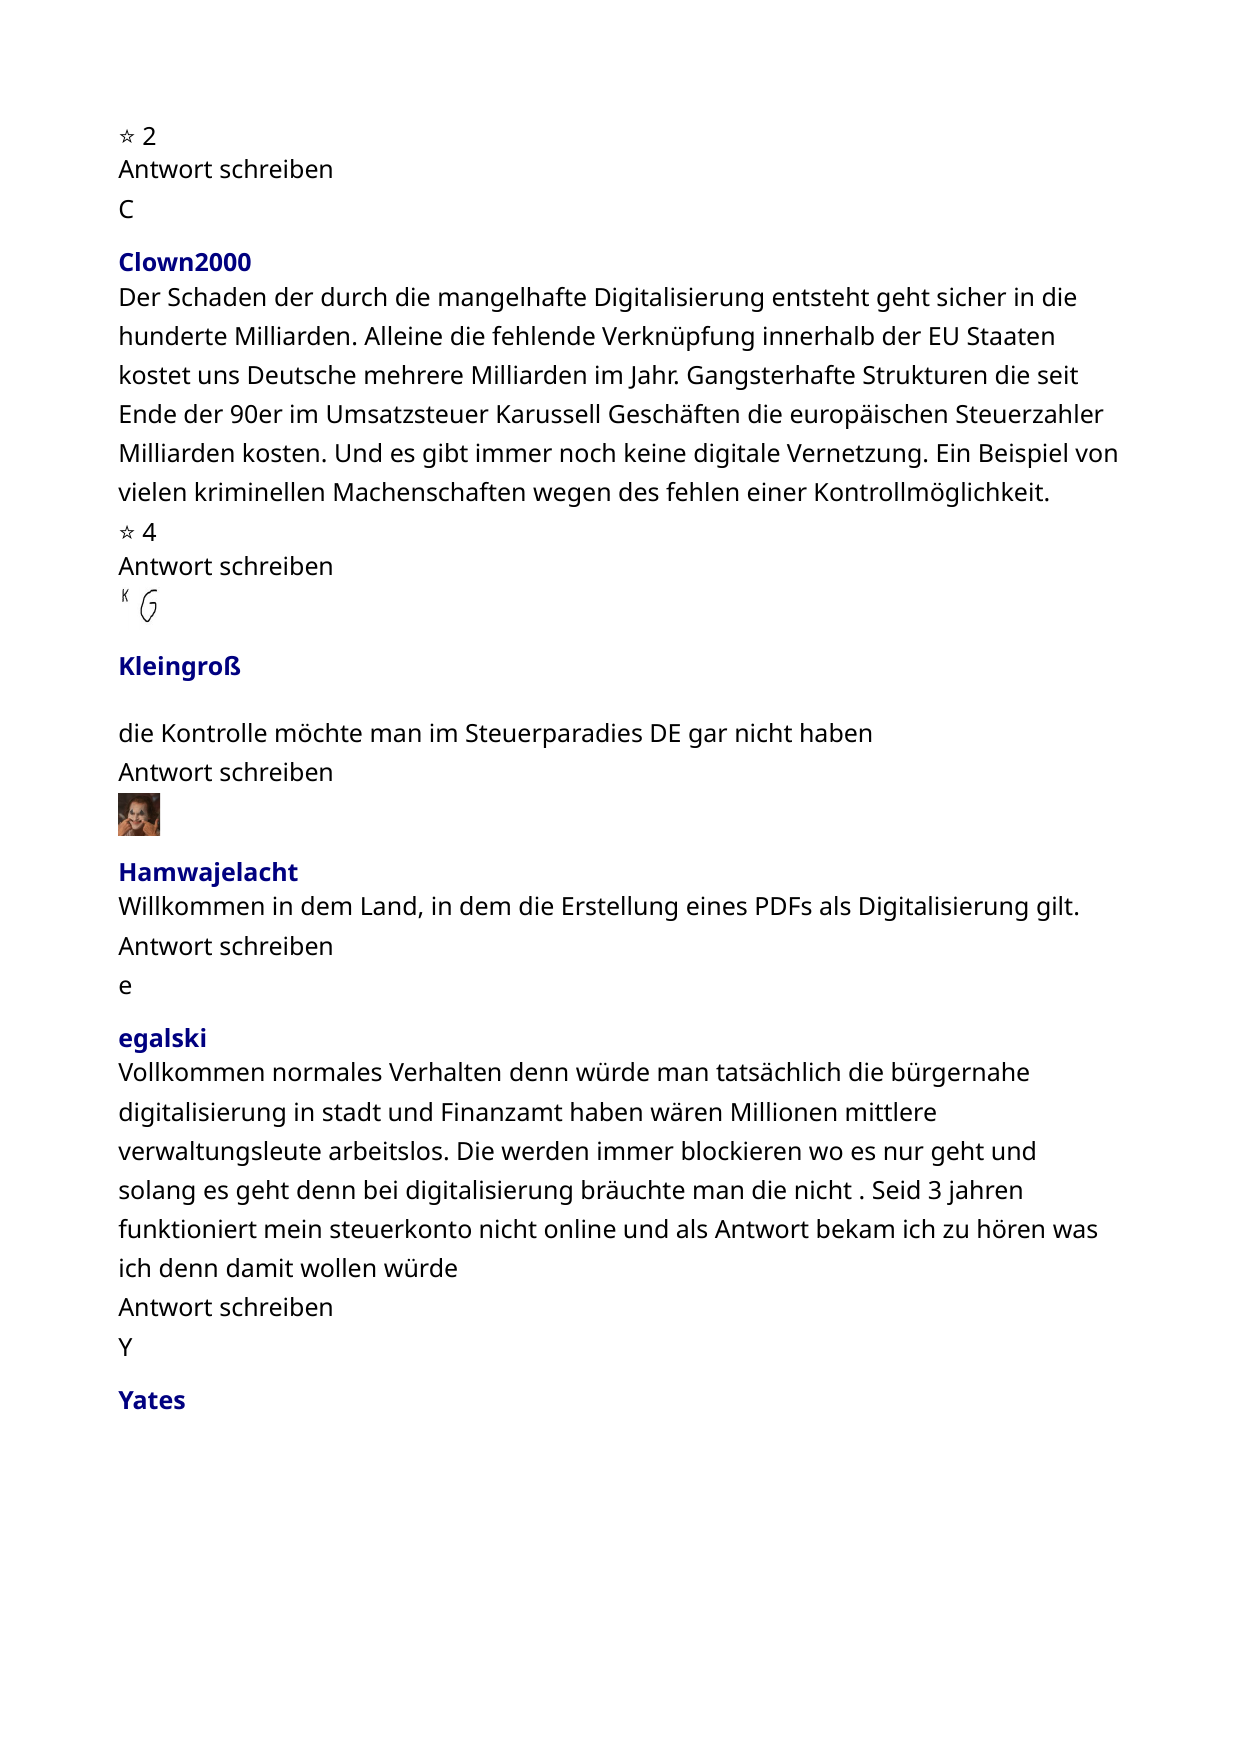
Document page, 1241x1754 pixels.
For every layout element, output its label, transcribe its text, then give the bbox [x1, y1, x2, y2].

text Vollkommen normales Verhalten denn würde man tatsächlich die bürgernahe digitalisierung in stadt und Finanzamt haben wären Millionen mittlere verwaltungsleute arbeitslos. Die werden immer blockieren wo es nur geht und solang es geht denn bei digitalisierung bräuchte man die nicht . Seid 3 jahren funktioniert mein steuerkonto nicht online und als Antwort bekam ich zu hören was ich denn damit wollen würde [118, 1055, 1122, 1285]
text Antwort schreiben [118, 755, 1122, 789]
subtitle egalski [118, 1021, 1122, 1055]
text e [118, 967, 1122, 1001]
text C [118, 191, 1122, 225]
text Antwort schreiben [118, 1290, 1122, 1324]
text Antwort schreiben [118, 928, 1122, 962]
text die Kontrolle möchte man im Steuerparadies DE gar nicht haben [118, 716, 1122, 749]
picture [118, 793, 161, 836]
text Willkommen in dem Land, in dem die Erstellung eines PDFs als Digitalisierung gilt. [118, 889, 1122, 923]
subtitle Kleingroß [118, 648, 1122, 682]
subtitle Hamwajelacht [118, 855, 1122, 889]
text Antwort schreiben [118, 548, 1122, 582]
text Antwort schreiben [118, 152, 1122, 186]
subtitle Yates [118, 1383, 1122, 1417]
text ⭐️ 4 [118, 514, 1122, 548]
subtitle Clown2000 [118, 245, 1122, 279]
text Y [118, 1329, 1122, 1363]
text ⭐️ 2 [118, 118, 1122, 152]
picture [118, 587, 161, 630]
text Der Schaden der durch die mangelhafte Digitalisierung entsteht geht sicher in die hunderte Milliarden. Alleine die fehlende Verknüpfung innerhalb der EU Staaten kostet uns Deutsche mehrere Milliarden im Jahr. Gangsterhafte Strukturen die seit Ende der 90er im Umsatzsteuer Karussell Geschäften die europäischen Steuerzahler Milliarden kosten. Und es gibt immer noch keine digitale Vernetzung. Ein Beispiel von vielen kriminellen Machenschaften wegen des fehlen einer Kontrollmöglichkeit. [118, 279, 1122, 509]
